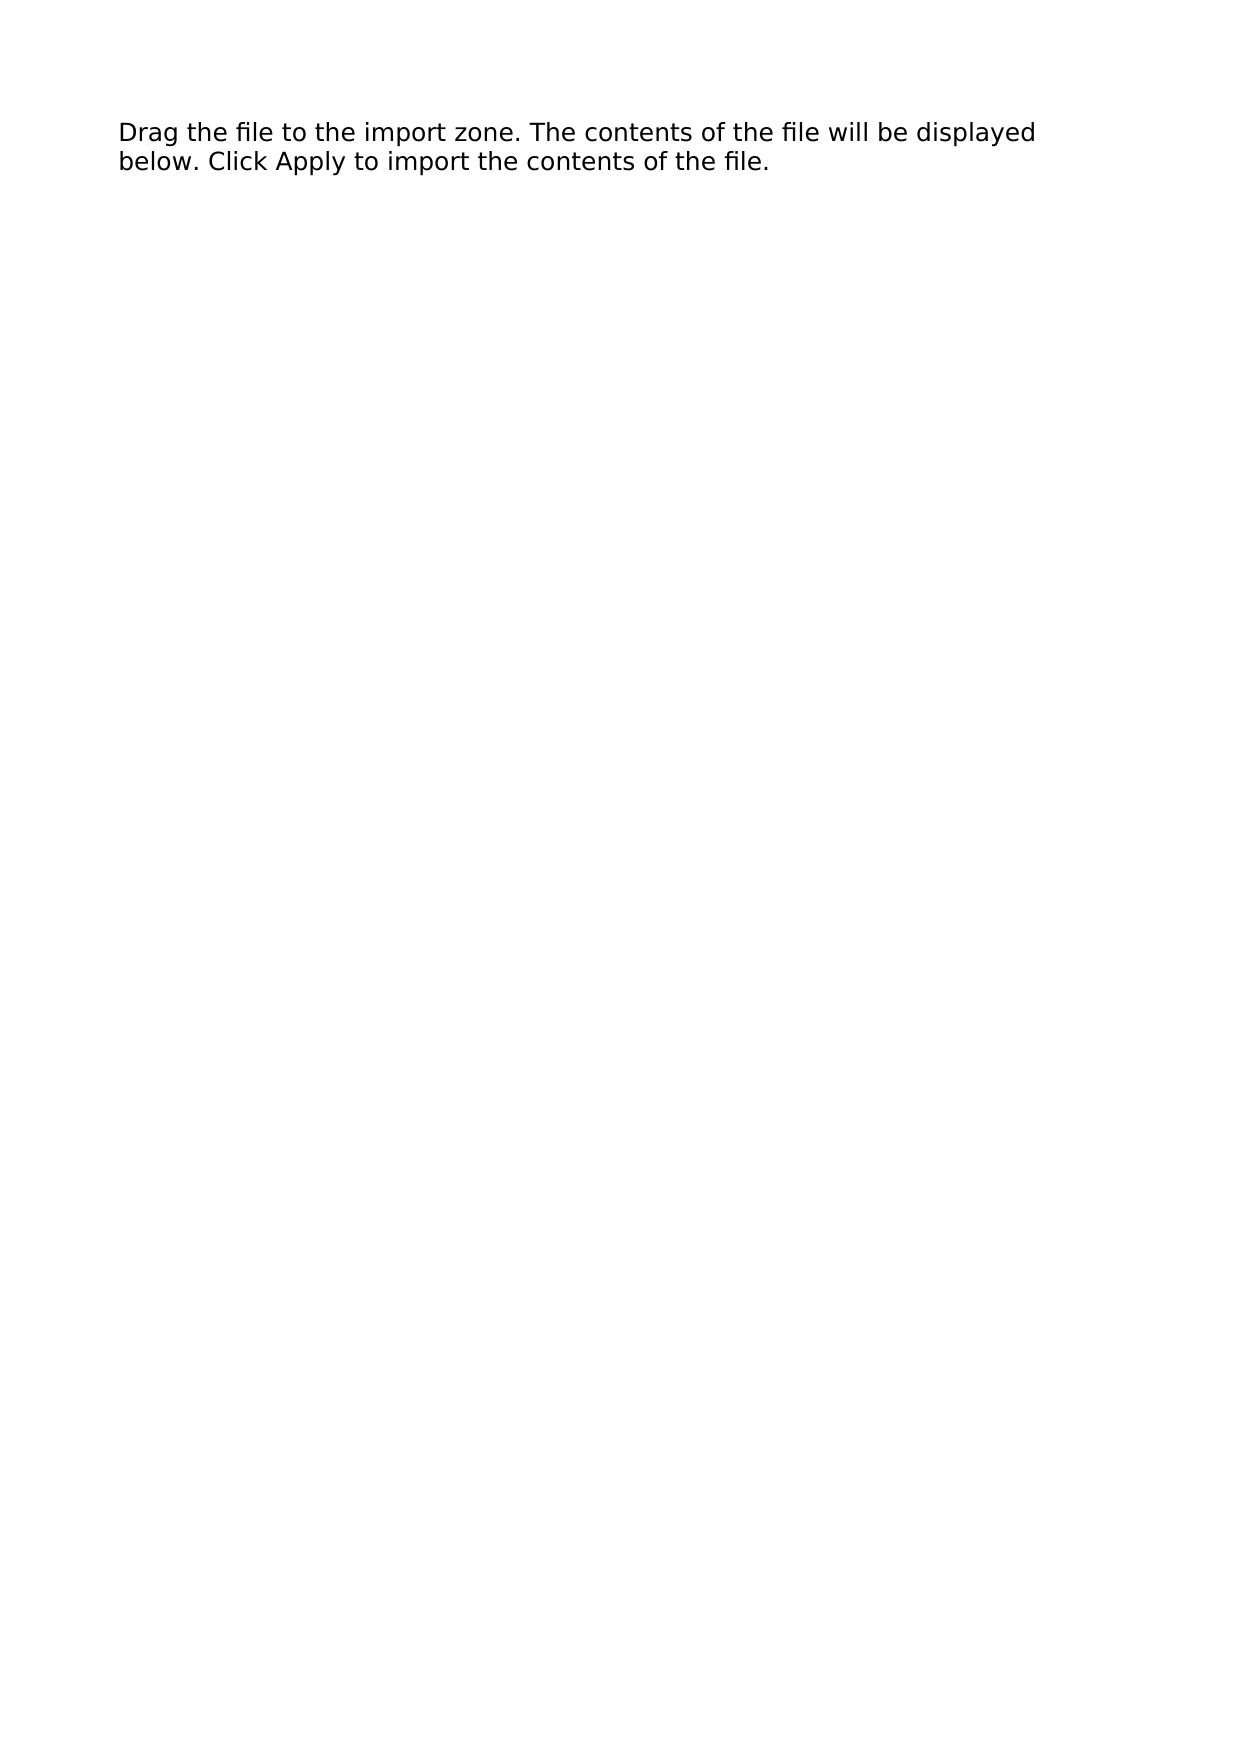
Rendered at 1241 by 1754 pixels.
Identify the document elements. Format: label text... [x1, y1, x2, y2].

text Drag the file to the import zone. The contents of the file will be displayed below. Click Apply to import the contents of the file. [118, 118, 1122, 176]
